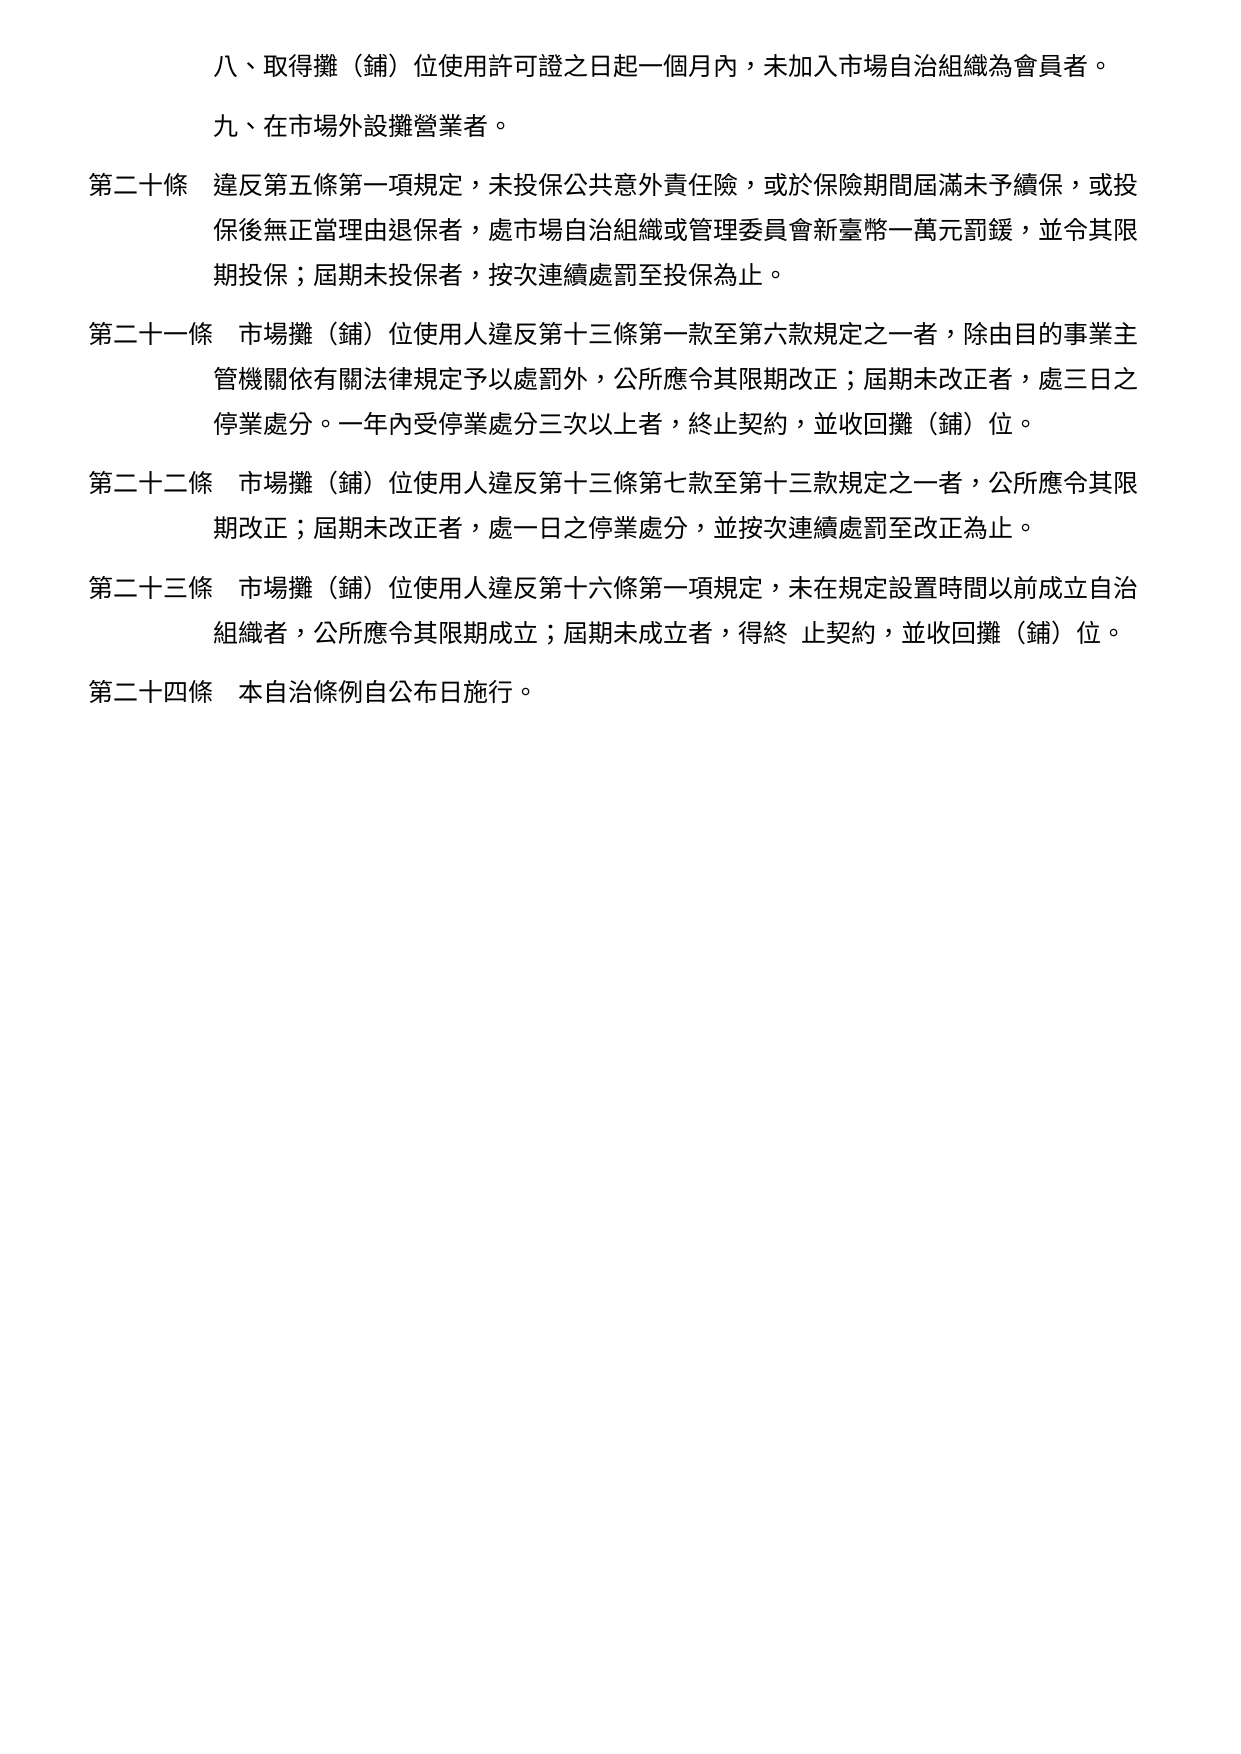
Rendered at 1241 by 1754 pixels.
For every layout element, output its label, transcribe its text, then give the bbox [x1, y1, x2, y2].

text 九、在市場外設攤營業者。 [213, 105, 1152, 143]
text 第二十二條 市場攤（鋪）位使用人違反第十三條第七款至第十三款規定之一者，公所應令其限期改正；屆期未改正者，處一日之停業處分，並按次連續處罰至改正為止。 [88, 463, 1152, 546]
text 第二十三條 市場攤（鋪）位使用人違反第十六條第一項規定，未在規定設置時間以前成立自治組織者，公所應令其限期成立；屆期未成立者，得終 止契約，並收回攤（鋪）位。 [88, 567, 1152, 650]
text 第二十一條 市場攤（鋪）位使用人違反第十三條第一款至第六款規定之一者，除由目的事業主管機關依有關法律規定予以處罰外，公所應令其限期改正；屆期未改正者，處三日之停業處分。一年內受停業處分三次以上者，終止契約，並收回攤（鋪）位。 [88, 314, 1152, 441]
text 第二十四條 本自治條例自公布日施行。 [88, 672, 1152, 709]
text 第二十條 違反第五條第一項規定，未投保公共意外責任險，或於保險期間屆滿未予續保，或投保後無正當理由退保者，處市場自治組織或管理委員會新臺幣一萬元罰鍰，並令其限期投保；屆期未投保者，按次連續處罰至投保為止。 [88, 164, 1152, 292]
text 八、取得攤（鋪）位使用許可證之日起一個月內，未加入市場自治組織為會員者。 [213, 46, 1152, 83]
